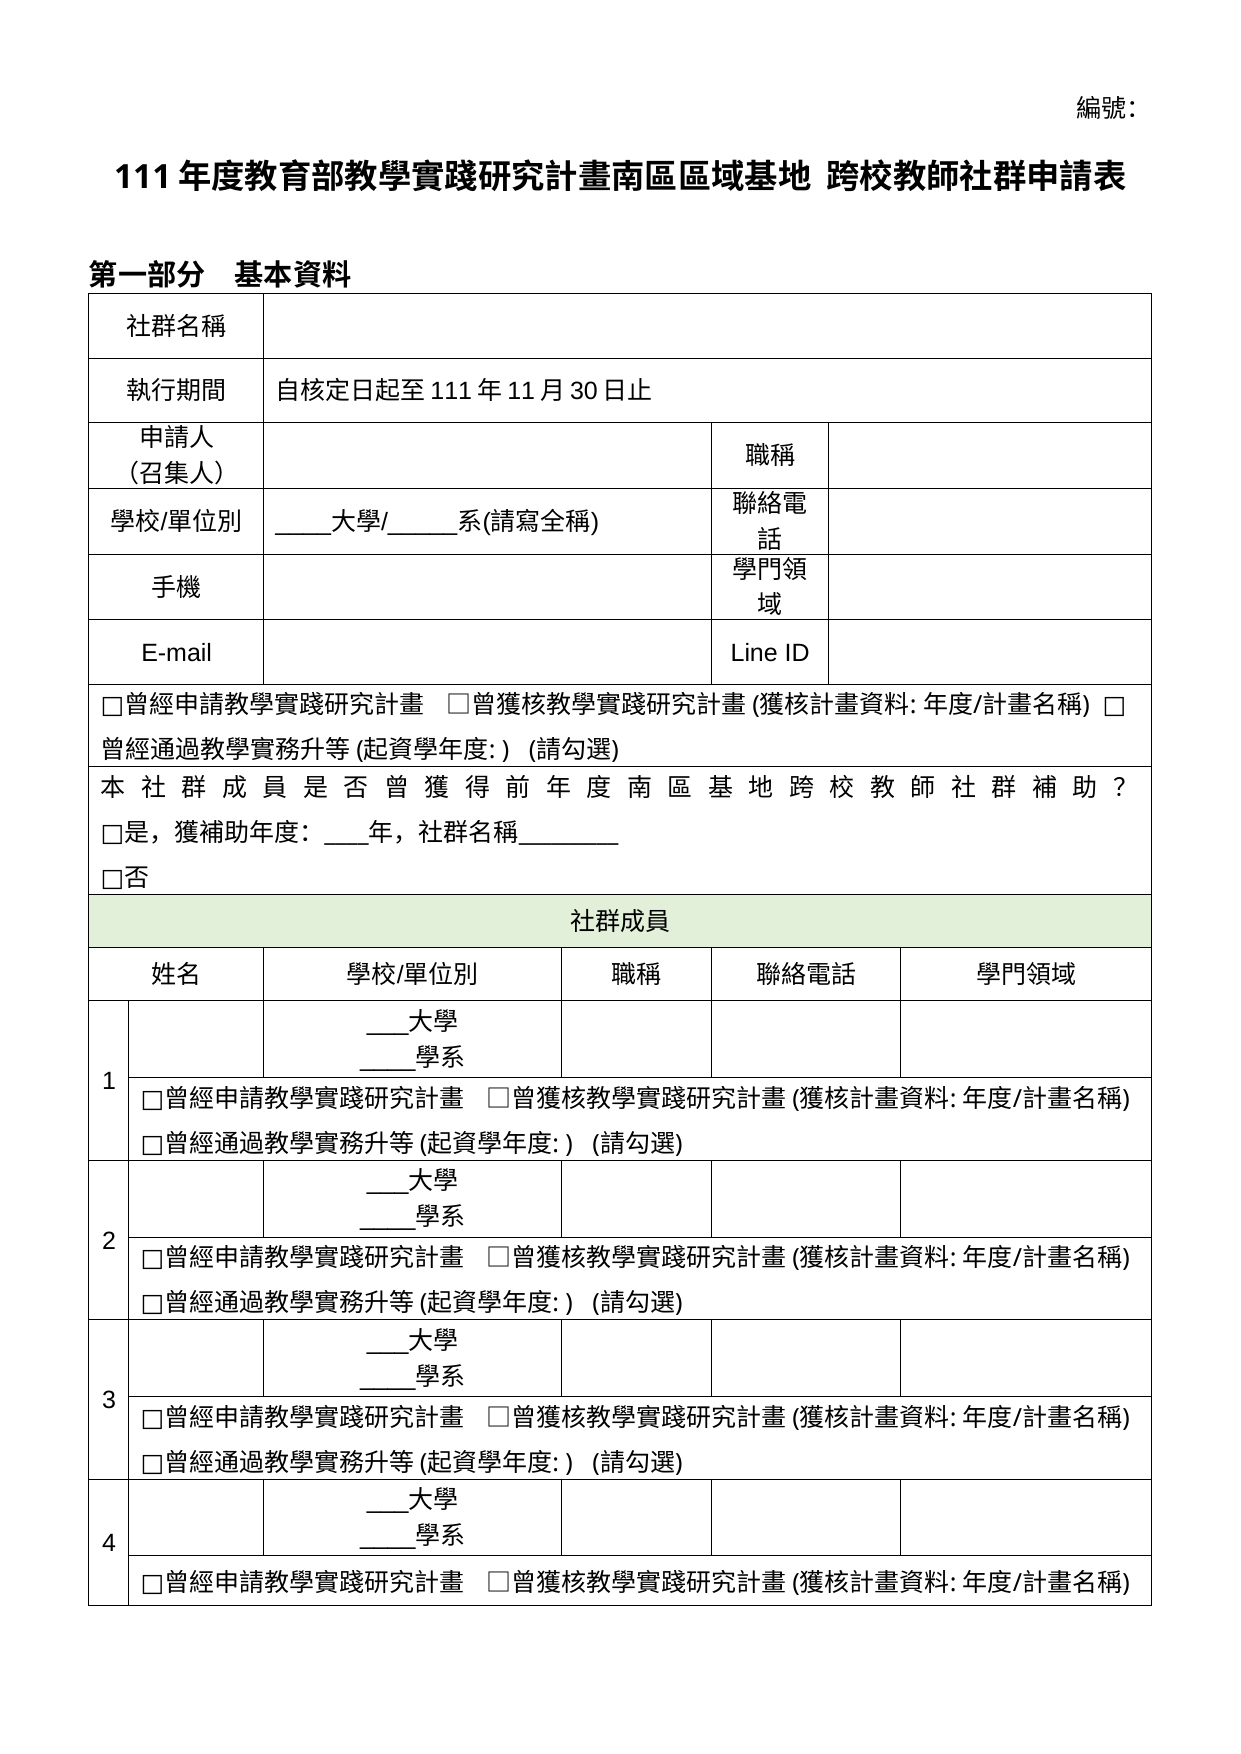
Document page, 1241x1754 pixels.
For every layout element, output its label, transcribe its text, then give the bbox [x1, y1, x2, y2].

table_cell E-mail [89, 620, 263, 684]
table_cell [901, 1480, 1151, 1555]
table_cell 1 [89, 1001, 128, 1160]
table_cell □曾經申請教學實踐研究計畫 □曾獲核教學實踐研究計畫 (獲核計畫資料: 年度/計畫名稱) □曾經通過教學實務升等 (起資學年度: ) (請勾選) [129, 1078, 1151, 1160]
table_cell [264, 555, 711, 619]
table_cell [712, 1480, 900, 1555]
text 111年度教育部教學實踐研究計畫南區區域基地 跨校教師社群申請表 [89, 150, 1152, 199]
table_cell [829, 489, 1151, 553]
table_cell [264, 620, 711, 684]
table_cell [712, 1320, 900, 1396]
table_cell 聯絡電話 [712, 948, 900, 1000]
table_cell [829, 423, 1151, 488]
table_cell 2 [89, 1161, 128, 1319]
table_cell [129, 1001, 263, 1077]
table_cell 聯絡電話 [712, 489, 828, 553]
table_cell 學門領域 [901, 948, 1151, 1000]
table_cell [901, 1320, 1151, 1396]
text 第一部分 基本資料 [89, 251, 1152, 293]
table_cell 4 [89, 1480, 128, 1605]
table_cell 執行期間 [89, 359, 263, 422]
table_cell 職稱 [712, 423, 828, 488]
table_cell 學門領域 [712, 555, 828, 619]
table_cell [129, 1480, 263, 1555]
table_header 社群名稱 [89, 294, 263, 358]
table_cell [712, 1161, 900, 1237]
table_cell [829, 620, 1151, 684]
table_cell 本社群成員是否曾獲得前年度南區基地跨校教師社群補助？ □是，獲補助年度：____年，社群名稱_________ □否 [89, 767, 1151, 894]
table_cell 學校/單位別 [264, 948, 561, 1000]
table_cell [562, 1001, 711, 1077]
table_cell ___大學 ____學系 [264, 1480, 561, 1555]
table_cell 職稱 [562, 948, 711, 1000]
table_cell 手機 [89, 555, 263, 619]
table_cell 自核定日起至111年11月30日止 [264, 359, 1151, 422]
table_header [264, 294, 1151, 358]
table_cell [129, 1161, 263, 1237]
table_cell □曾經申請教學實踐研究計畫 □曾獲核教學實踐研究計畫 (獲核計畫資料: 年度/計畫名稱) □曾經通過教學實務升等 (起資學年度: ) (請勾選) [129, 1238, 1151, 1319]
table_cell □曾經申請教學實踐研究計畫 □曾獲核教學實踐研究計畫 (獲核計畫資料: 年度/計畫名稱) [129, 1556, 1151, 1605]
table_cell 3 [89, 1320, 128, 1478]
table_cell Line ID [712, 620, 828, 684]
table_cell [264, 423, 711, 488]
table_cell [829, 555, 1151, 619]
table_cell 申請人 （召集人） [89, 423, 263, 488]
table_cell 社群成員 [89, 895, 1151, 947]
table_cell [901, 1161, 1151, 1237]
table_cell 姓名 [89, 948, 263, 1000]
table_cell ____大學/_____系(請寫全稱) [264, 489, 711, 553]
table_cell [562, 1480, 711, 1555]
table_cell [712, 1001, 900, 1077]
table_cell [129, 1320, 263, 1396]
table_cell [562, 1320, 711, 1396]
table_cell ___大學 ____學系 [264, 1001, 561, 1077]
table_cell □曾經申請教學實踐研究計畫 □曾獲核教學實踐研究計畫 (獲核計畫資料: 年度/計畫名稱) □曾經通過教學實務升等 (起資學年度: ) (請勾選) [129, 1397, 1151, 1478]
table_cell [562, 1161, 711, 1237]
table_cell □曾經申請教學實踐研究計畫 □曾獲核教學實踐研究計畫 (獲核計畫資料: 年度/計畫名稱) □曾經通過教學實務升等 (起資學年度: ) (請勾選) [89, 685, 1151, 766]
table_cell [901, 1001, 1151, 1077]
table_cell ___大學 ____學系 [264, 1320, 561, 1396]
table_cell 學校/單位別 [89, 489, 263, 553]
table_cell ___大學 ____學系 [264, 1161, 561, 1237]
